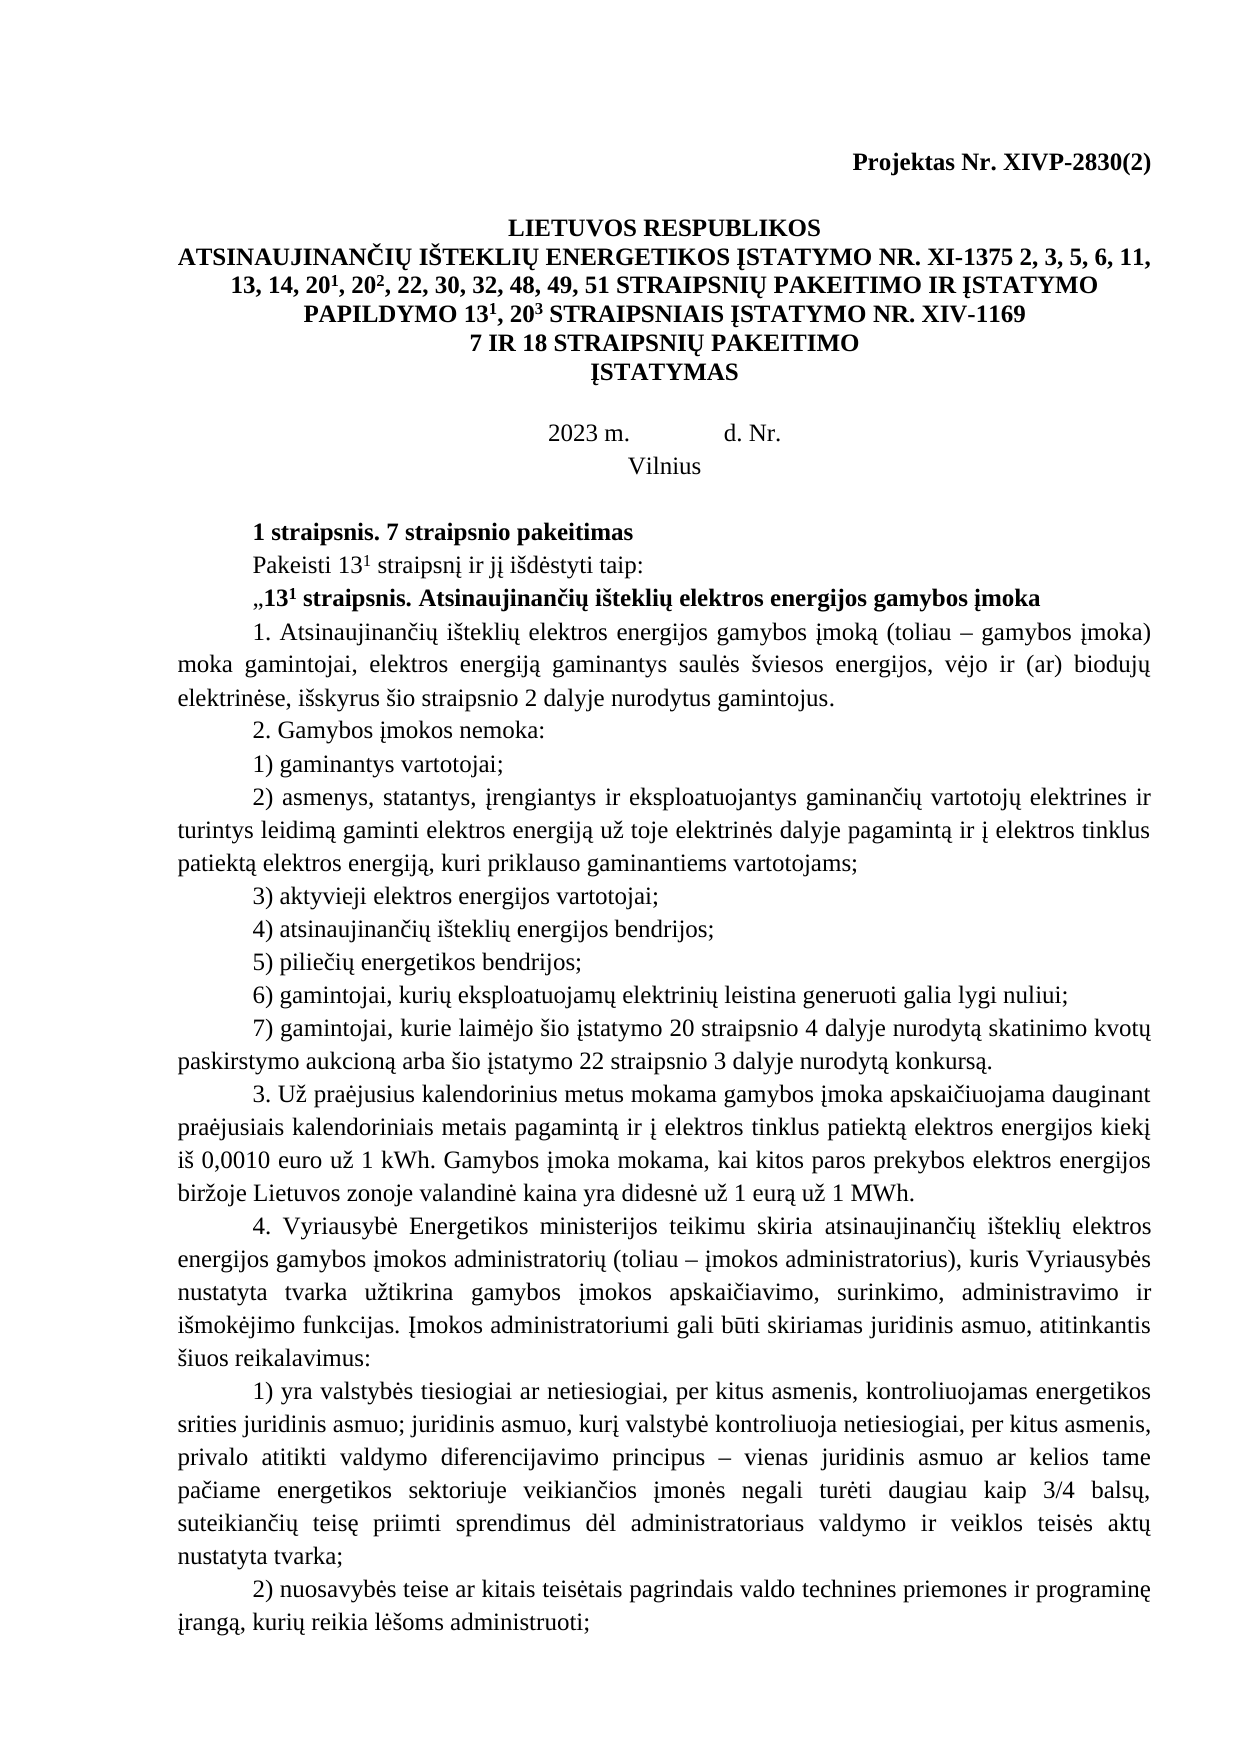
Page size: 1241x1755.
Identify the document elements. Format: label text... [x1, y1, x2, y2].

text Projektas Nr. XIVP-2830(2) [852, 147, 1152, 176]
text ATSINAUJINANČIŲ IŠTEKLIŲ ENERGETIKOS ĮSTATYMO NR. XI-1375 2, 3, 5, 6, 11, 13, 14, 201, 202, 22, 30, 32, 48, 49, 51 STRAIPSNIŲ PAKEITIMO IR ĮSTATYMO PAPILDYMO 131, 203 STRAIPSNIAIS ĮSTATYMO NR. XIV-1169 [177, 242, 1152, 328]
text 3. Už praėjusius kalendorinius metus mokama gamybos įmoka apskaičiuojama dauginant praėjusiais kalendoriniais metais pagamintą ir į elektros tinklus patiektą elektros energijos kiekį iš 0,0010 euro už 1 kWh. Gamybos įmoka mokama, kai kitos paros prekybos elektros energijos biržoje Lietuvos zonoje valandinė kaina yra didesnė už 1 eurą už 1 MWh. [177, 1079, 1152, 1207]
text 1 straipsnis. 7 straipsnio pakeitimas [177, 517, 1152, 546]
text 5) piliečių energetikos bendrijos; [177, 947, 1152, 976]
text ĮSTATYMAS [177, 357, 1152, 385]
text 1) yra valstybės tiesiogiai ar netiesiogiai, per kitus asmenis, kontroliuojamas energetikos srities juridinis asmuo; juridinis asmuo, kurį valstybė kontroliuoja netiesiogiai, per kitus asmenis, privalo atitikti valdymo diferencijavimo principus – vienas juridinis asmuo ar kelios tame pačiame energetikos sektoriuje veikiančios įmonės negali turėti daugiau kaip 3/4 balsų, suteikiančių teisę priimti sprendimus dėl administratoriaus valdymo ir veiklos teisės aktų nustatyta tvarka; [177, 1376, 1152, 1570]
text „131 straipsnis. Atsinaujinančių išteklių elektros energijos gamybos įmoka [177, 583, 1152, 612]
text 2023 m. d. Nr. [177, 418, 1152, 447]
text LIETUVOS RESPUBLIKOS [177, 213, 1152, 242]
text Vilnius [177, 451, 1152, 480]
text 1. Atsinaujinančių išteklių elektros energijos gamybos įmoką (toliau – gamybos įmoka) moka gamintojai, elektros energiją gaminantys saulės šviesos energijos, vėjo ir (ar) biodujų elektrinėse, išskyrus šio straipsnio 2 dalyje nurodytus gamintojus. [177, 617, 1152, 711]
text Pakeisti 131 straipsnį ir jį išdėstyti taip: [177, 551, 1152, 579]
text 2) asmenys, statantys, įrengiantys ir eksploatuojantys gaminančių vartotojų elektrines ir turintys leidimą gaminti elektros energiją už toje elektrinės dalyje pagamintą ir į elektros tinklus patiektą elektros energiją, kuri priklauso gaminantiems vartotojams; [177, 782, 1152, 876]
text 4. Vyriausybė Energetikos ministerijos teikimu skiria atsinaujinančių išteklių elektros energijos gamybos įmokos administratorių (toliau – įmokos administratorius), kuris Vyriausybės nustatyta tvarka užtikrina gamybos įmokos apskaičiavimo, surinkimo, administravimo ir išmokėjimo funkcijas. Įmokos administratoriumi gali būti skiriamas juridinis asmuo, atitinkantis šiuos reikalavimus: [177, 1211, 1152, 1372]
text 2. Gamybos įmokos nemoka: [177, 716, 1152, 744]
text 3) aktyvieji elektros energijos vartotojai; [177, 881, 1152, 909]
text 6) gamintojai, kurių eksploatuojamų elektrinių leistina generuoti galia lygi nuliui; [177, 980, 1152, 1008]
text 7) gamintojai, kurie laimėjo šio įstatymo 20 straipsnio 4 dalyje nurodytą skatinimo kvotų paskirstymo aukcioną arba šio įstatymo 22 straipsnio 3 dalyje nurodytą konkursą. [177, 1013, 1152, 1074]
text 2) nuosavybės teise ar kitais teisėtais pagrindais valdo technines priemones ir programinę įrangą, kurių reikia lėšoms administruoti; [177, 1574, 1152, 1636]
text 1) gaminantys vartotojai; [177, 749, 1152, 777]
text 7 IR 18 STRAIPSNIŲ PAKEITIMO [177, 328, 1152, 357]
text 4) atsinaujinančių išteklių energijos bendrijos; [177, 914, 1152, 942]
